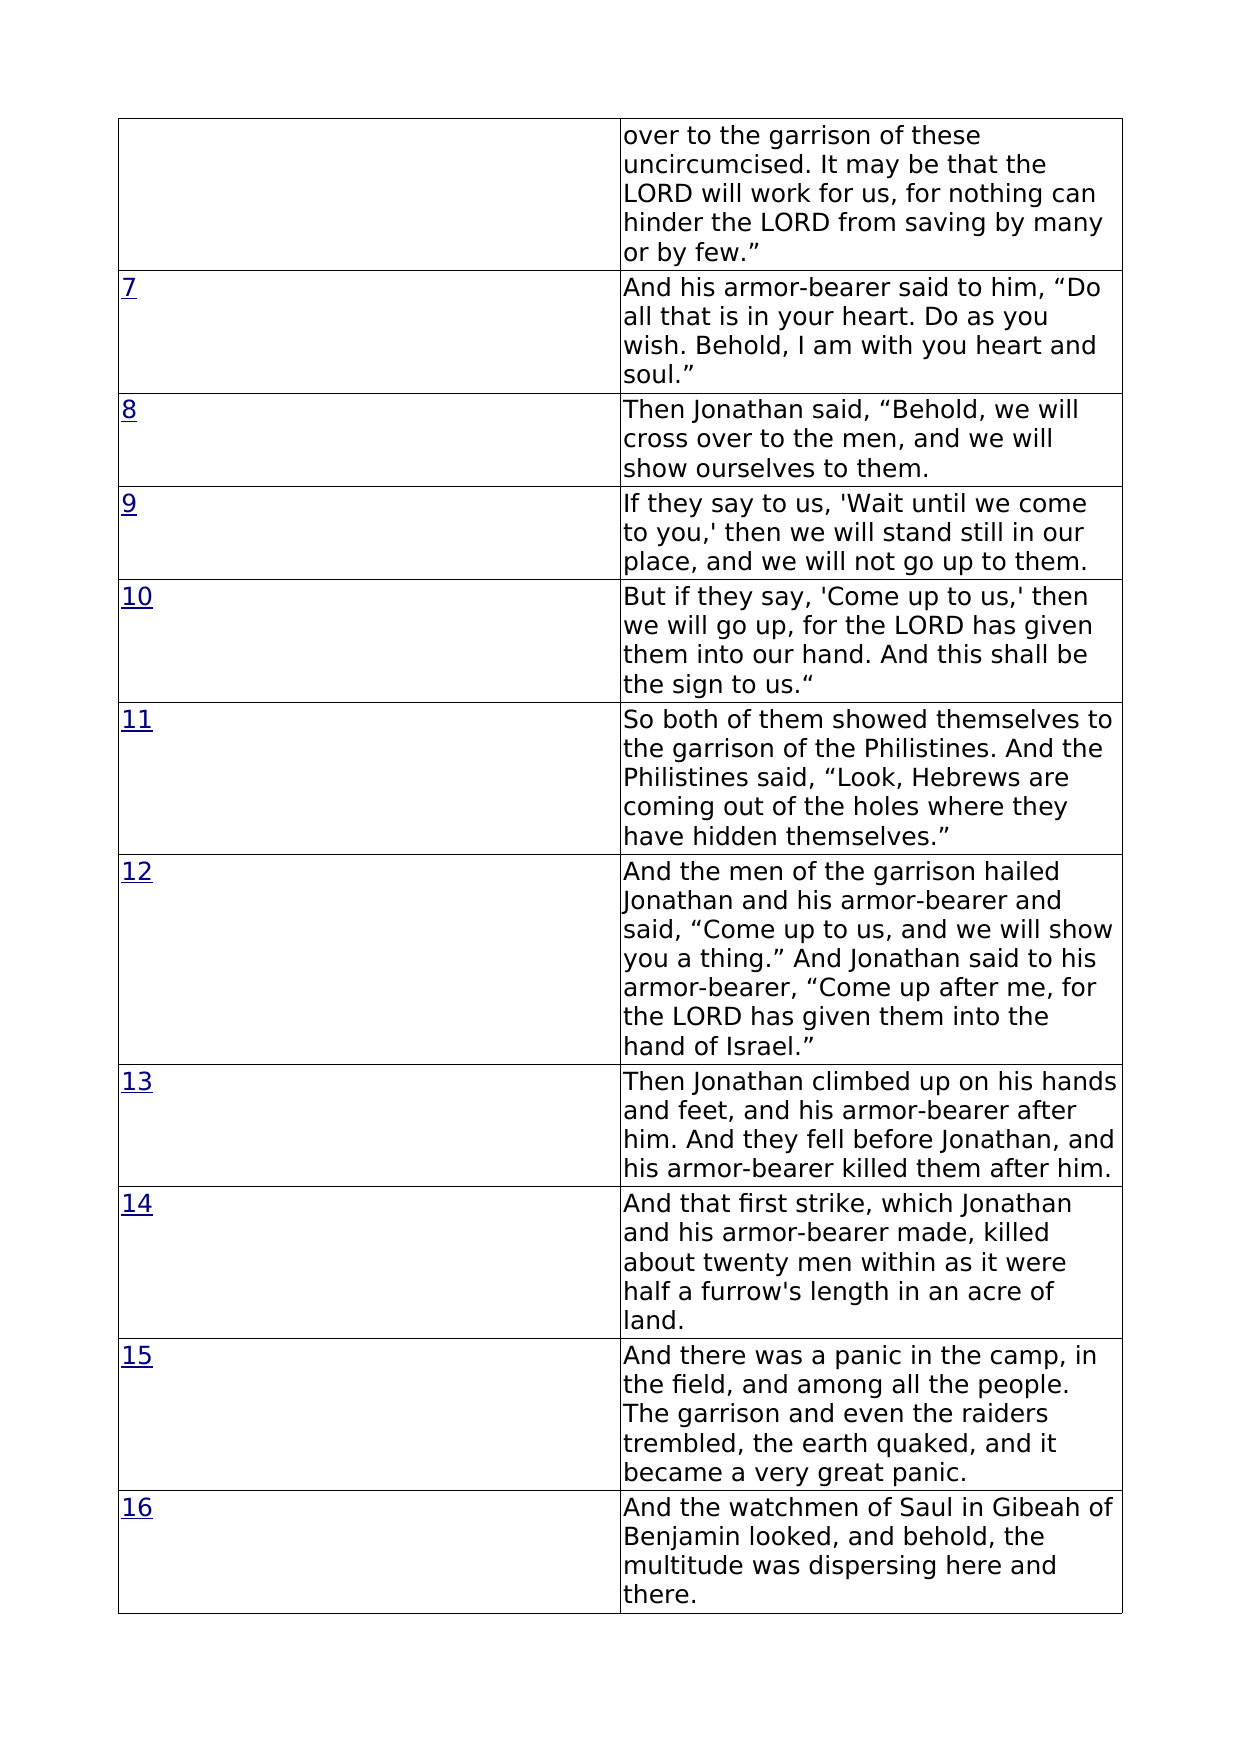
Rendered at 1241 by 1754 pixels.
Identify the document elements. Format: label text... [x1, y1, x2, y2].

table_cell So both of them showed themselves to the garrison of the Philistines. And the Philistines said, “Look, Hebrews are coming out of the holes where they have hidden themselves.” [621, 703, 1122, 854]
table_cell And the men of the garrison hailed Jonathan and his armor-bearer and said, “Come up to us, and we will show you a thing.” And Jonathan said to his armor-bearer, “Come up after me, for the LORD has given them into the hand of Israel.” [621, 855, 1122, 1064]
table_cell But if they say, 'Come up to us,' then we will go up, for the LORD has given them into our hand. And this shall be the sign to us.“ [621, 580, 1122, 702]
table_cell 16 [119, 1491, 620, 1613]
table_cell 13 [119, 1065, 620, 1186]
table_cell over to the garrison of these uncircumcised. It may be that the LORD will work for us, for nothing can hinder the LORD from saving by many or by few.” [621, 119, 1122, 270]
table_cell Then Jonathan climbed up on his hands and feet, and his armor-bearer after him. And they fell before Jonathan, and his armor-bearer killed them after him. [621, 1065, 1122, 1186]
table_cell 7 [119, 271, 620, 392]
table_cell 9 [119, 487, 620, 579]
table_cell And his armor-bearer said to him, “Do all that is in your heart. Do as you wish. Behold, I am with you heart and soul.” [621, 271, 1122, 392]
table_cell If they say to us, 'Wait until we come to you,' then we will stand still in our place, and we will not go up to them. [621, 487, 1122, 579]
table_cell 14 [119, 1187, 620, 1338]
table_cell Then Jonathan said, “Behold, we will cross over to the men, and we will show ourselves to them. [621, 394, 1122, 486]
table_cell 11 [119, 703, 620, 854]
table_cell [119, 119, 620, 270]
table_cell 8 [119, 394, 620, 486]
table_cell And that first strike, which Jonathan and his armor-bearer made, killed about twenty men within as it were half a furrow's length in an acre of land. [621, 1187, 1122, 1338]
table_cell 12 [119, 855, 620, 1064]
table_cell 10 [119, 580, 620, 702]
table_cell And there was a panic in the camp, in the field, and among all the people. The garrison and even the raiders trembled, the earth quaked, and it became a very great panic. [621, 1339, 1122, 1490]
table_cell And the watchmen of Saul in Gibeah of Benjamin looked, and behold, the multitude was dispersing here and there. [621, 1491, 1122, 1613]
table_cell 15 [119, 1339, 620, 1490]
